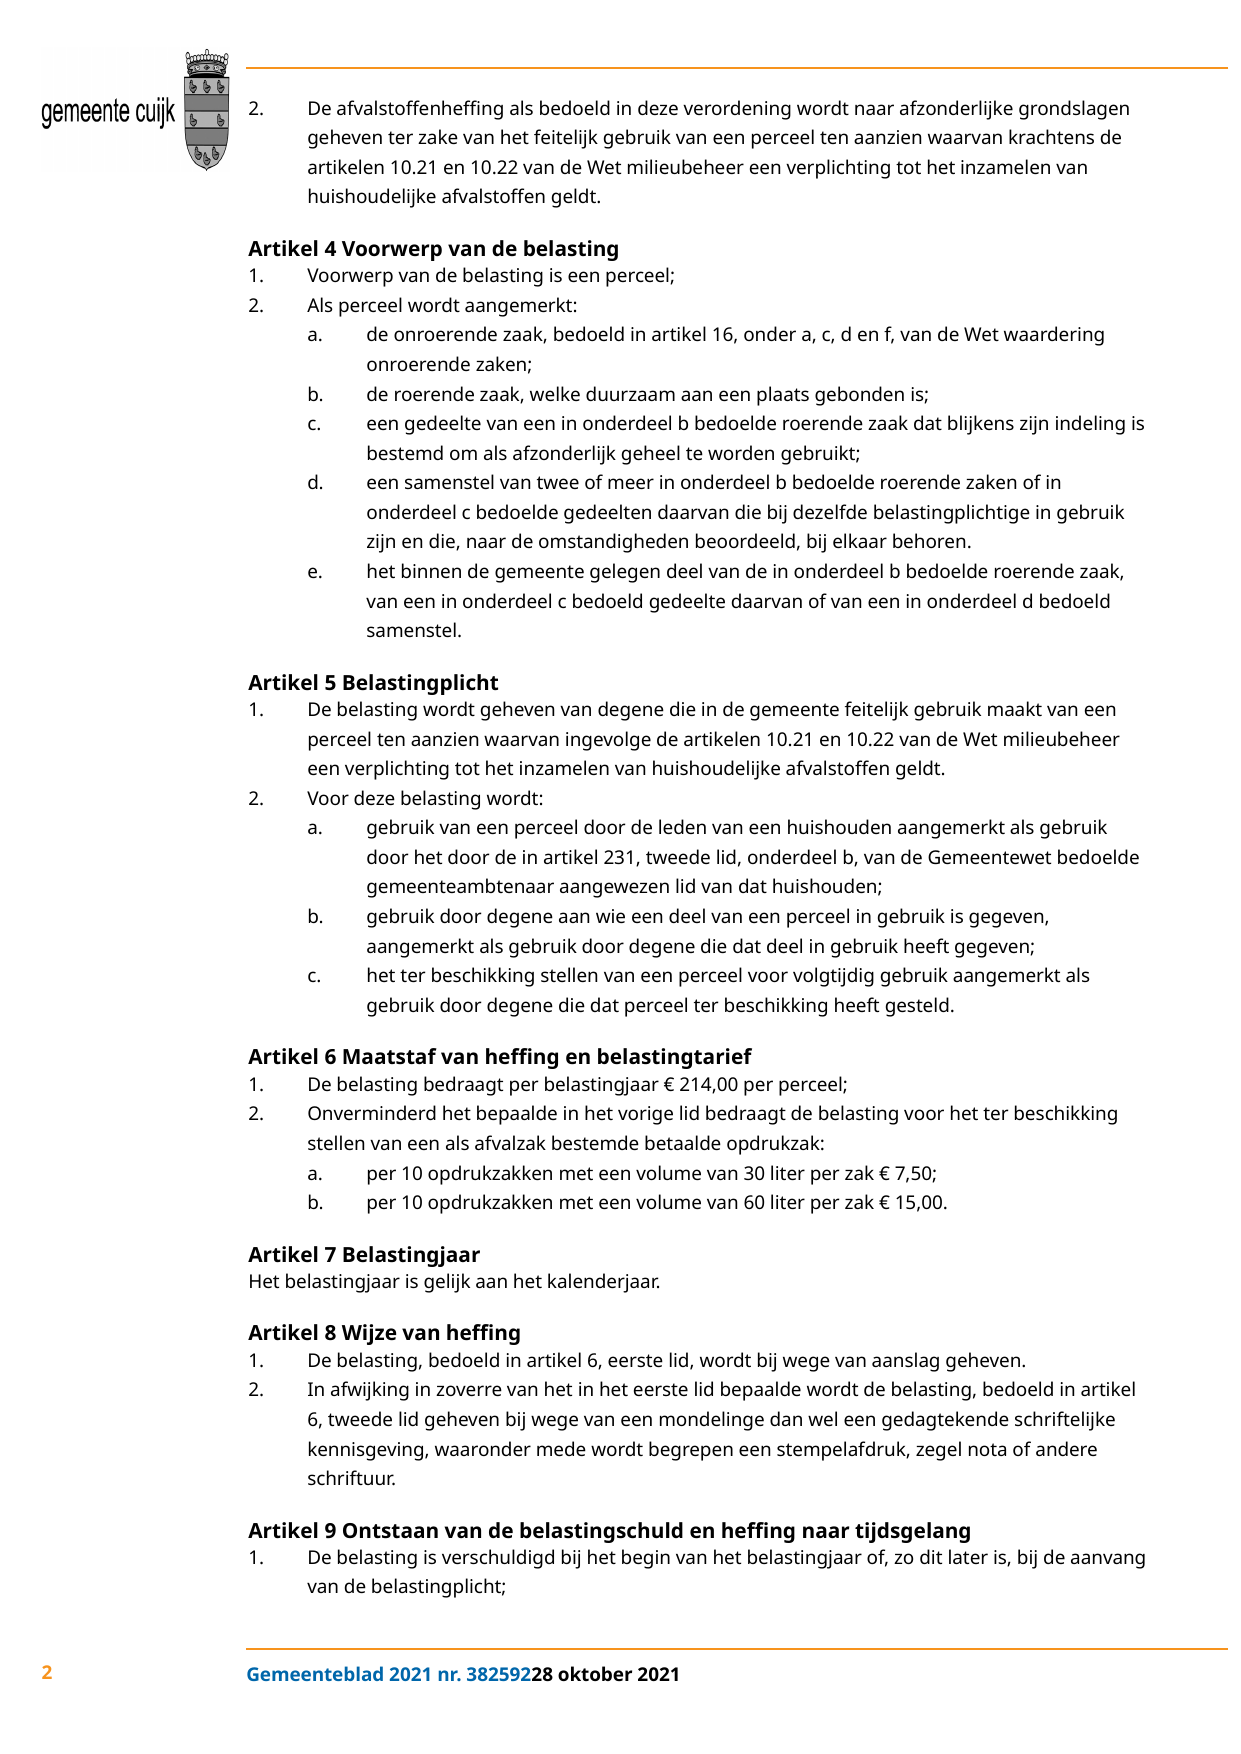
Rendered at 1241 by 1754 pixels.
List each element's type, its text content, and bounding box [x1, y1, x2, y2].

list Voorwerp van de belasting is een perceel; [248, 262, 1152, 288]
picture [41, 47, 231, 172]
list per 10 opdrukzakken met een volume van 60 liter per zak € 15,00. [307, 1189, 1152, 1215]
list Als perceel wordt aangemerkt: [248, 292, 1152, 318]
list Onverminderd het bepaalde in het vorige lid bedraagt de belasting voor het ter beschikking stellen van een als afvalzak bestemde betaalde opdrukzak: [248, 1101, 1152, 1156]
text Artikel 5 Belastingplicht [248, 668, 1152, 696]
list In afwijking in zoverre van het in het eerste lid bepaalde wordt de belasting, bedoeld in artikel 6, tweede lid geheven bij wege van een mondelinge dan wel een gedagtekende schriftelijke kennisgeving, waaronder mede wordt begrepen een stempelafdruk, zegel nota of andere schriftuur. [248, 1377, 1152, 1491]
text Het belastingjaar is gelijk aan het kalenderjaar. [248, 1268, 1152, 1294]
list een gedeelte van een in onderdeel b bedoelde roerende zaak dat blijkens zijn indeling is bestemd om als afzonderlijk geheel te worden gebruikt; [307, 410, 1152, 466]
list het binnen de gemeente gelegen deel van de in onderdeel b bedoelde roerende zaak, van een in onderdeel c bedoeld gedeelte daarvan of van een in onderdeel d bedoeld samenstel. [307, 558, 1152, 643]
text Artikel 6 Maatstaf van heffing en belastingtarief [248, 1042, 1152, 1071]
text Artikel 7 Belastingjaar [248, 1240, 1152, 1268]
list per 10 opdrukzakken met een volume van 30 liter per zak € 7,50; [307, 1160, 1152, 1185]
list gebruik door degene aan wie een deel van een perceel in gebruik is gegeven, aangemerkt als gebruik door degene die dat deel in gebruik heeft gegeven; [307, 903, 1152, 959]
text Artikel 8 Wijze van heffing [248, 1318, 1152, 1347]
list een samenstel van twee of meer in onderdeel b bedoelde roerende zaken of in onderdeel c bedoelde gedeelten daarvan die bij dezelfde belastingplichtige in gebruik zijn en die, naar de omstandigheden beoordeeld, bij elkaar behoren. [307, 469, 1152, 554]
list De belasting wordt geheven van degene die in de gemeente feitelijk gebruik maakt van een perceel ten aanzien waarvan ingevolge de artikelen 10.21 en 10.22 van de Wet milieubeheer een verplichting tot het inzamelen van huishoudelijke afvalstoffen geldt. [248, 696, 1152, 781]
list gebruik van een perceel door de leden van een huishouden aangemerkt als gebruik door het door de in artikel 231, tweede lid, onderdeel b, van de Gemeentewet bedoelde gemeenteambtenaar aangewezen lid van dat huishouden; [307, 814, 1152, 899]
list Voor deze belasting wordt: [248, 785, 1152, 811]
list De belasting, bedoeld in artikel 6, eerste lid, wordt bij wege van aanslag geheven. [248, 1347, 1152, 1373]
text Artikel 4 Voorwerp van de belasting [248, 234, 1152, 262]
text Artikel 9 Ontstaan van de belastingschuld en heffing naar tijdsgelang [248, 1516, 1152, 1544]
list De belasting is verschuldigd bij het begin van het belastingjaar of, zo dit later is, bij de aanvang van de belastingplicht; [248, 1544, 1152, 1599]
list De afvalstoffenheffing als bedoeld in deze verordening wordt naar afzonderlijke grondslagen geheven ter zake van het feitelijk gebruik van een perceel ten aanzien waarvan krachtens de artikelen 10.21 en 10.22 van de Wet milieubeheer een verplichting tot het inzamelen van huishoudelijke afvalstoffen geldt. [248, 95, 1152, 209]
list De belasting bedraagt per belastingjaar € 214,00 per perceel; [248, 1071, 1152, 1097]
list de roerende zaak, welke duurzaam aan een plaats gebonden is; [307, 381, 1152, 406]
list de onroerende zaak, bedoeld in artikel 16, onder a, c, d en f, van de Wet waardering onroerende zaken; [307, 322, 1152, 377]
list het ter beschikking stellen van een perceel voor volgtijdig gebruik aangemerkt als gebruik door degene die dat perceel ter beschikking heeft gesteld. [307, 962, 1152, 1018]
